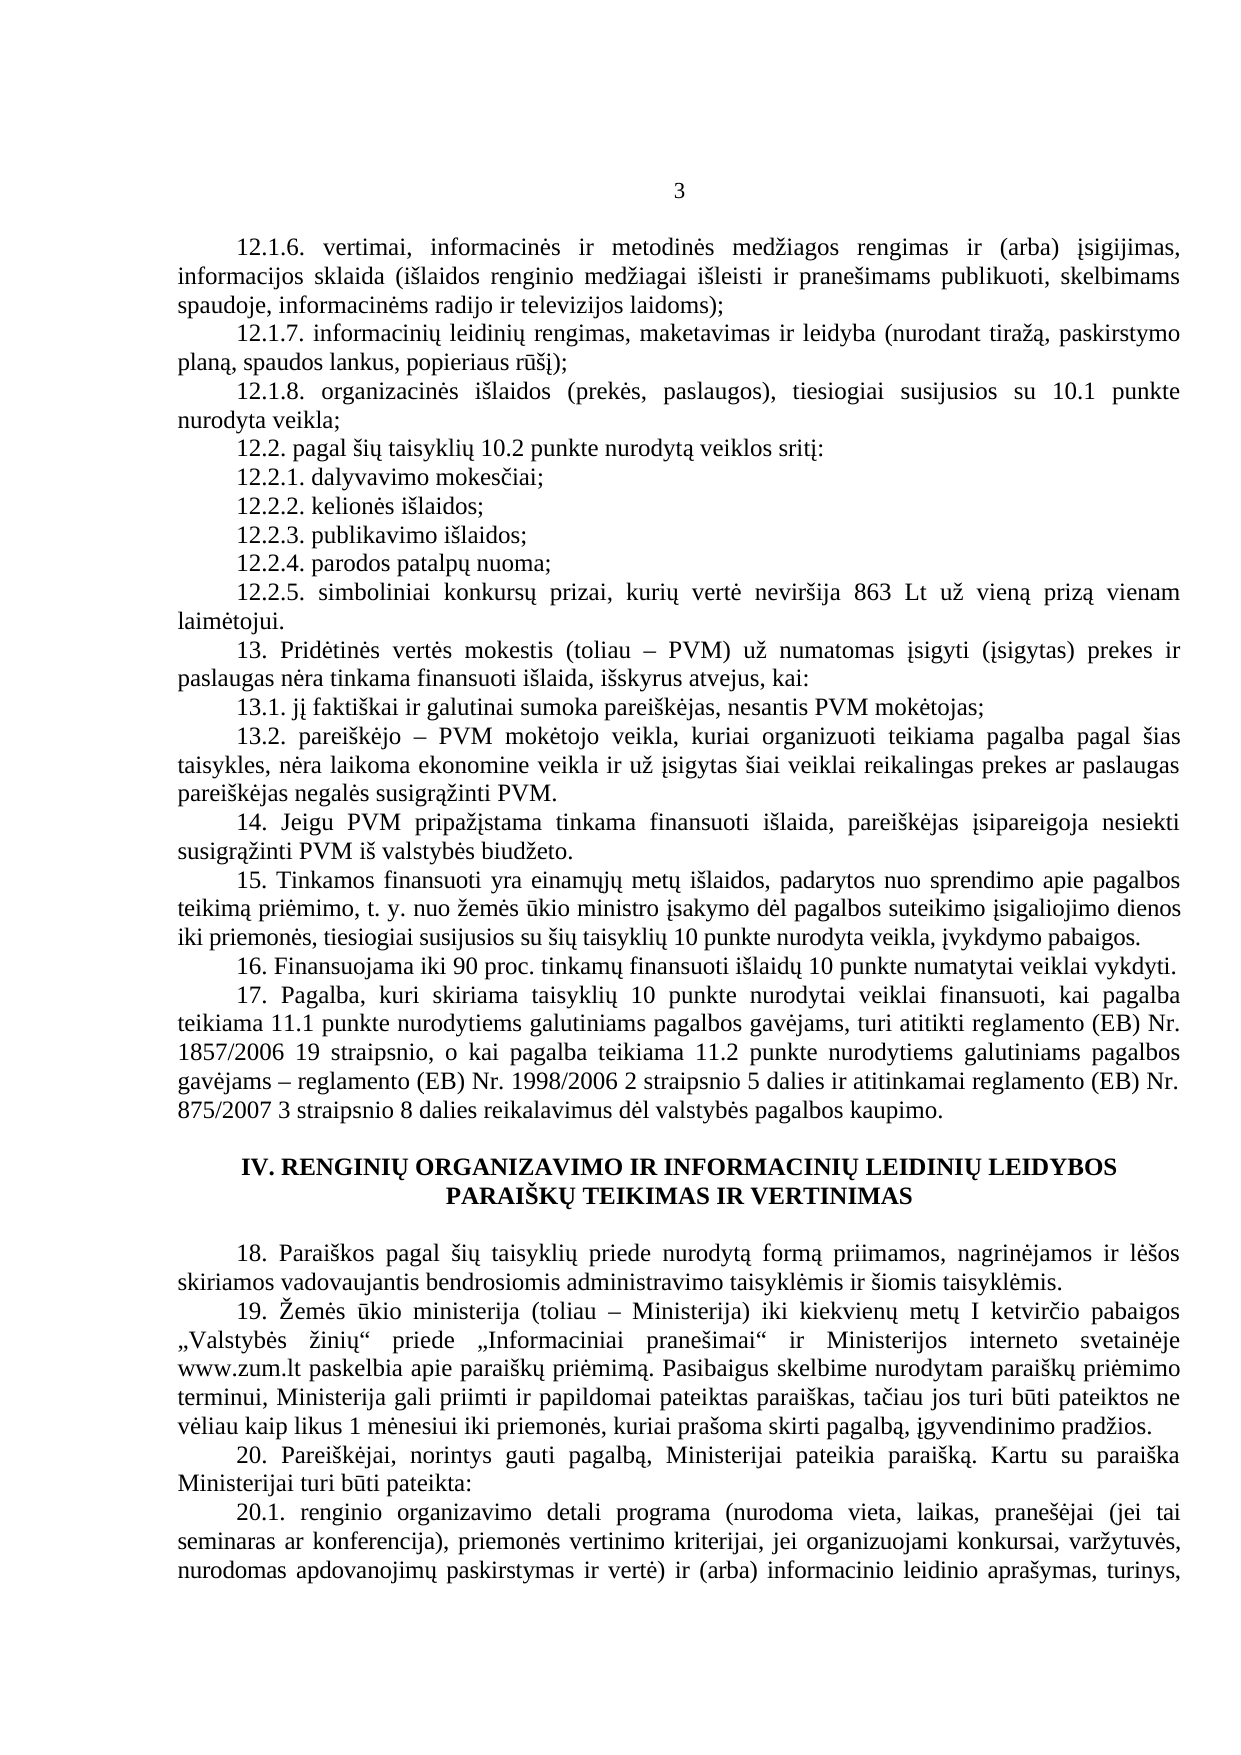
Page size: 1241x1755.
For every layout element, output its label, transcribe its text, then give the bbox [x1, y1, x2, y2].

text 18. Paraiškos pagal šių taisyklių priede nurodytą formą priimamos, nagrinėjamos ir lėšos skiriamos vadovaujantis bendrosiomis administravimo taisyklėmis ir šiomis taisyklėmis. [177, 1238, 1181, 1296]
text 12.1.7. informacinių leidinių rengimas, maketavimas ir leidyba (nurodant tiražą, paskirstymo planą, spaudos lankus, popieriaus rūšį); [177, 318, 1181, 376]
text 12.1.6. vertimai, informacinės ir metodinės medžiagos rengimas ir (arba) įsigijimas, informacijos sklaida (išlaidos renginio medžiagai išleisti ir pranešimams publikuoti, skelbimams spaudoje, informacinėms radijo ir televizijos laidoms); [177, 232, 1181, 318]
text 13.2. pareiškėjo – PVM mokėtojo veikla, kuriai organizuoti teikiama pagalba pagal šias taisykles, nėra laikoma ekonomine veikla ir už įsigytas šiai veiklai reikalingas prekes ar paslaugas pareiškėjas negalės susigrąžinti PVM. [177, 721, 1181, 807]
text 12.2.3. publikavimo išlaidos; [177, 520, 1181, 548]
text 16. Finansuojama iki 90 proc. tinkamų finansuoti išlaidų 10 punkte numatytai veiklai vykdyti. [177, 951, 1181, 980]
text 12.2. pagal šių taisyklių 10.2 punkte nurodytą veiklos sritį: [177, 433, 1181, 462]
text 12.2.2. kelionės išlaidos; [177, 491, 1181, 520]
text 12.2.5. simboliniai konkursų prizai, kurių vertė neviršija 863 Lt už vieną prizą vienam laimėtojui. [177, 577, 1181, 635]
text 20.1. renginio organizavimo detali programa (nurodoma vieta, laikas, pranešėjai (jei tai seminaras ar konferencija), priemonės vertinimo kriterijai, jei organizuojami konkursai, varžytuvės, nurodomas apdovanojimų paskirstymas ir vertė) ir (arba) informacinio leidinio aprašymas, turinys, [177, 1497, 1181, 1583]
text 12.2.1. dalyvavimo mokesčiai; [177, 462, 1181, 491]
text 20. Pareiškėjai, norintys gauti pagalbą, Ministerijai pateikia paraišką. Kartu su paraiška Ministerijai turi būti pateikta: [177, 1440, 1181, 1497]
text 17. Pagalba, kuri skiriama taisyklių 10 punkte nurodytai veiklai finansuoti, kai pagalba teikiama 11.1 punkte nurodytiems galutiniams pagalbos gavėjams, turi atitikti reglamento (EB) Nr. 1857/2006 19 straipsnio, o kai pagalba teikiama 11.2 punkte nurodytiems galutiniams pagalbos gavėjams – reglamento (EB) Nr. 1998/2006 2 straipsnio 5 dalies ir atitinkamai reglamento (EB) Nr. 875/2007 3 straipsnio 8 dalies reikalavimus dėl valstybės pagalbos kaupimo. [177, 980, 1181, 1123]
text IV. RENGINIŲ ORGANIZAVIMO IR INFORMACINIŲ LEIDINIŲ LEIDYBOS PARAIŠKŲ TEIKIMAS IR VERTINIMAS [177, 1152, 1181, 1210]
text 12.1.8. organizacinės išlaidos (prekės, paslaugos), tiesiogiai susijusios su 10.1 punkte nurodyta veikla; [177, 376, 1181, 433]
text 19. Žemės ūkio ministerija (toliau – Ministerija) iki kiekvienų metų I ketvirčio pabaigos „Valstybės žinių“ priede „Informaciniai pranešimai“ ir Ministerijos interneto svetainėje www.zum.lt paskelbia apie paraiškų priėmimą. Pasibaigus skelbime nurodytam paraiškų priėmimo terminui, Ministerija gali priimti ir papildomai pateiktas paraiškas, tačiau jos turi būti pateiktos ne vėliau kaip likus 1 mėnesiui iki priemonės, kuriai prašoma skirti pagalbą, įgyvendinimo pradžios. [177, 1296, 1181, 1440]
text 13.1. jį faktiškai ir galutinai sumoka pareiškėjas, nesantis PVM mokėtojas; [177, 692, 1181, 721]
text 13. Pridėtinės vertės mokestis (toliau – PVM) už numatomas įsigyti (įsigytas) prekes ir paslaugas nėra tinkama finansuoti išlaida, išskyrus atvejus, kai: [177, 635, 1181, 692]
text 15. Tinkamos finansuoti yra einamųjų metų išlaidos, padarytos nuo sprendimo apie pagalbos teikimą priėmimo, t. y. nuo žemės ūkio ministro įsakymo dėl pagalbos suteikimo įsigaliojimo dienos iki priemonės, tiesiogiai susijusios su šių taisyklių 10 punkte nurodyta veikla, įvykdymo pabaigos. [177, 865, 1181, 951]
text 12.2.4. parodos patalpų nuoma; [177, 548, 1181, 577]
text 14. Jeigu PVM pripažįstama tinkama finansuoti išlaida, pareiškėjas įsipareigoja nesiekti susigrąžinti PVM iš valstybės biudžeto. [177, 807, 1181, 865]
